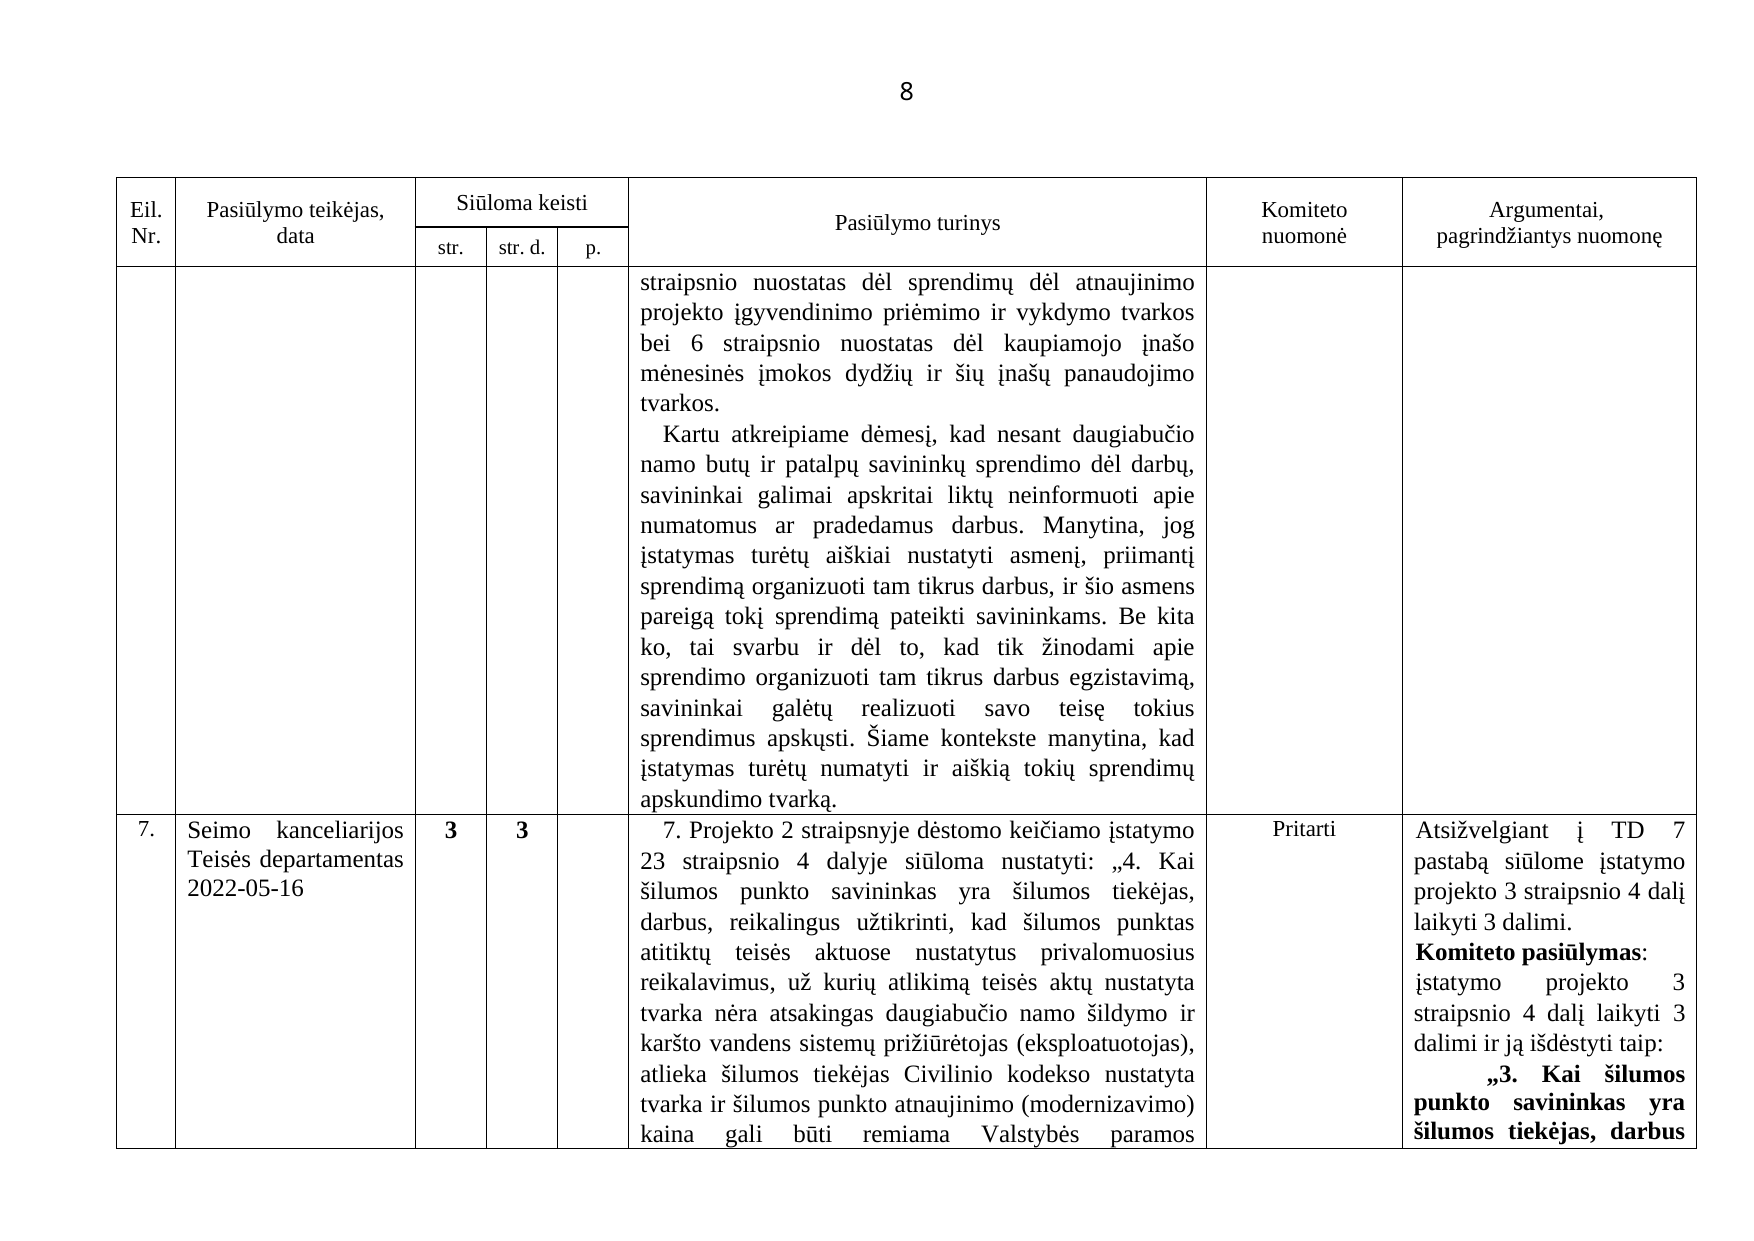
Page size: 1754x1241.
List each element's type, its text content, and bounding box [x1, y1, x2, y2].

table_cell [487, 267, 557, 814]
table_cell 7. Projekto 2 straipsnyje dėstomo keičiamo įstatymo 23 straipsnio 4 dalyje siūloma nustatyti: „4. Kai šilumos punkto savininkas yra šilumos tiekėjas, darbus, reikalingus užtikrinti, kad šilumos punktas atitiktų teisės aktuose nustatytus privalomuosius reikalavimus, už kurių atlikimą teisės aktų nustatyta tvarka nėra atsakingas daugiabučio namo šildymo ir karšto vandens sistemų prižiūrėtojas (eksploatuotojas), atlieka šilumos tiekėjas Civilinio kodekso nustatyta tvarka ir šilumos punkto atnaujinimo (modernizavimo) kaina gali būti remiama Valstybės paramos [629, 815, 1206, 1148]
table_cell Atsižvelgiant į TD 7 pastabą siūlome įstatymo projekto 3 straipsnio 4 dalį laikyti 3 dalimi. Komiteto pasiūlymas: įstatymo projekto 3 straipsnio 4 dalį laikyti 3 dalimi ir ją išdėstyti taip: „3. Kai šilumos punkto savininkas yra šilumos tiekėjas, darbus [1403, 815, 1696, 1148]
table_cell 3 [487, 815, 557, 1148]
table_cell [117, 267, 175, 814]
table_header Komiteto nuomonė [1207, 178, 1402, 266]
table_cell [558, 815, 628, 1148]
table_cell [558, 267, 628, 814]
table_cell 7. [117, 815, 175, 1148]
table_cell Seimo kanceliarijos Teisės departamentas 2022-05-16 [176, 815, 415, 1148]
table_header Pasiūlymo turinys [629, 178, 1206, 266]
table_header Argumentai, pagrindžiantys nuomonę [1403, 178, 1696, 266]
table_cell Pritarti [1207, 815, 1402, 1148]
table_cell [1403, 267, 1696, 814]
table_cell straipsnio nuostatas dėl sprendimų dėl atnaujinimo projekto įgyvendinimo priėmimo ir vykdymo tvarkos bei 6 straipsnio nuostatas dėl kaupiamojo įnašo mėnesinės įmokos dydžių ir šių įnašų panaudojimo tvarkos. Kartu atkreipiame dėmesį, kad nesant daugiabučio namo butų ir patalpų savininkų sprendimo dėl darbų, savininkai galimai apskritai liktų neinformuoti apie numatomus ar pradedamus darbus. Manytina, jog įstatymas turėtų aiškiai nustatyti asmenį, priimantį sprendimą organizuoti tam tikrus darbus, ir šio asmens pareigą tokį sprendimą pateikti savininkams. Be kita ko, tai svarbu ir dėl to, kad tik žinodami apie sprendimo organizuoti tam tikrus darbus egzistavimą, savininkai galėtų realizuoti savo teisę tokius sprendimus apskųsti. Šiame kontekste manytina, kad įstatymas turėtų numatyti ir aiškią tokių sprendimų apskundimo tvarką. [629, 267, 1206, 814]
table_cell [416, 267, 486, 814]
table_header Pasiūlymo teikėjas, data [176, 178, 415, 266]
table_cell [1207, 267, 1402, 814]
table_cell p. [558, 228, 628, 266]
table_header Eil. Nr. [117, 178, 175, 266]
table_cell [176, 267, 415, 814]
table_cell str. [416, 228, 486, 266]
table_cell str. d. [487, 228, 557, 266]
table_cell 3 [416, 815, 486, 1148]
table_header Siūloma keisti [416, 178, 628, 226]
